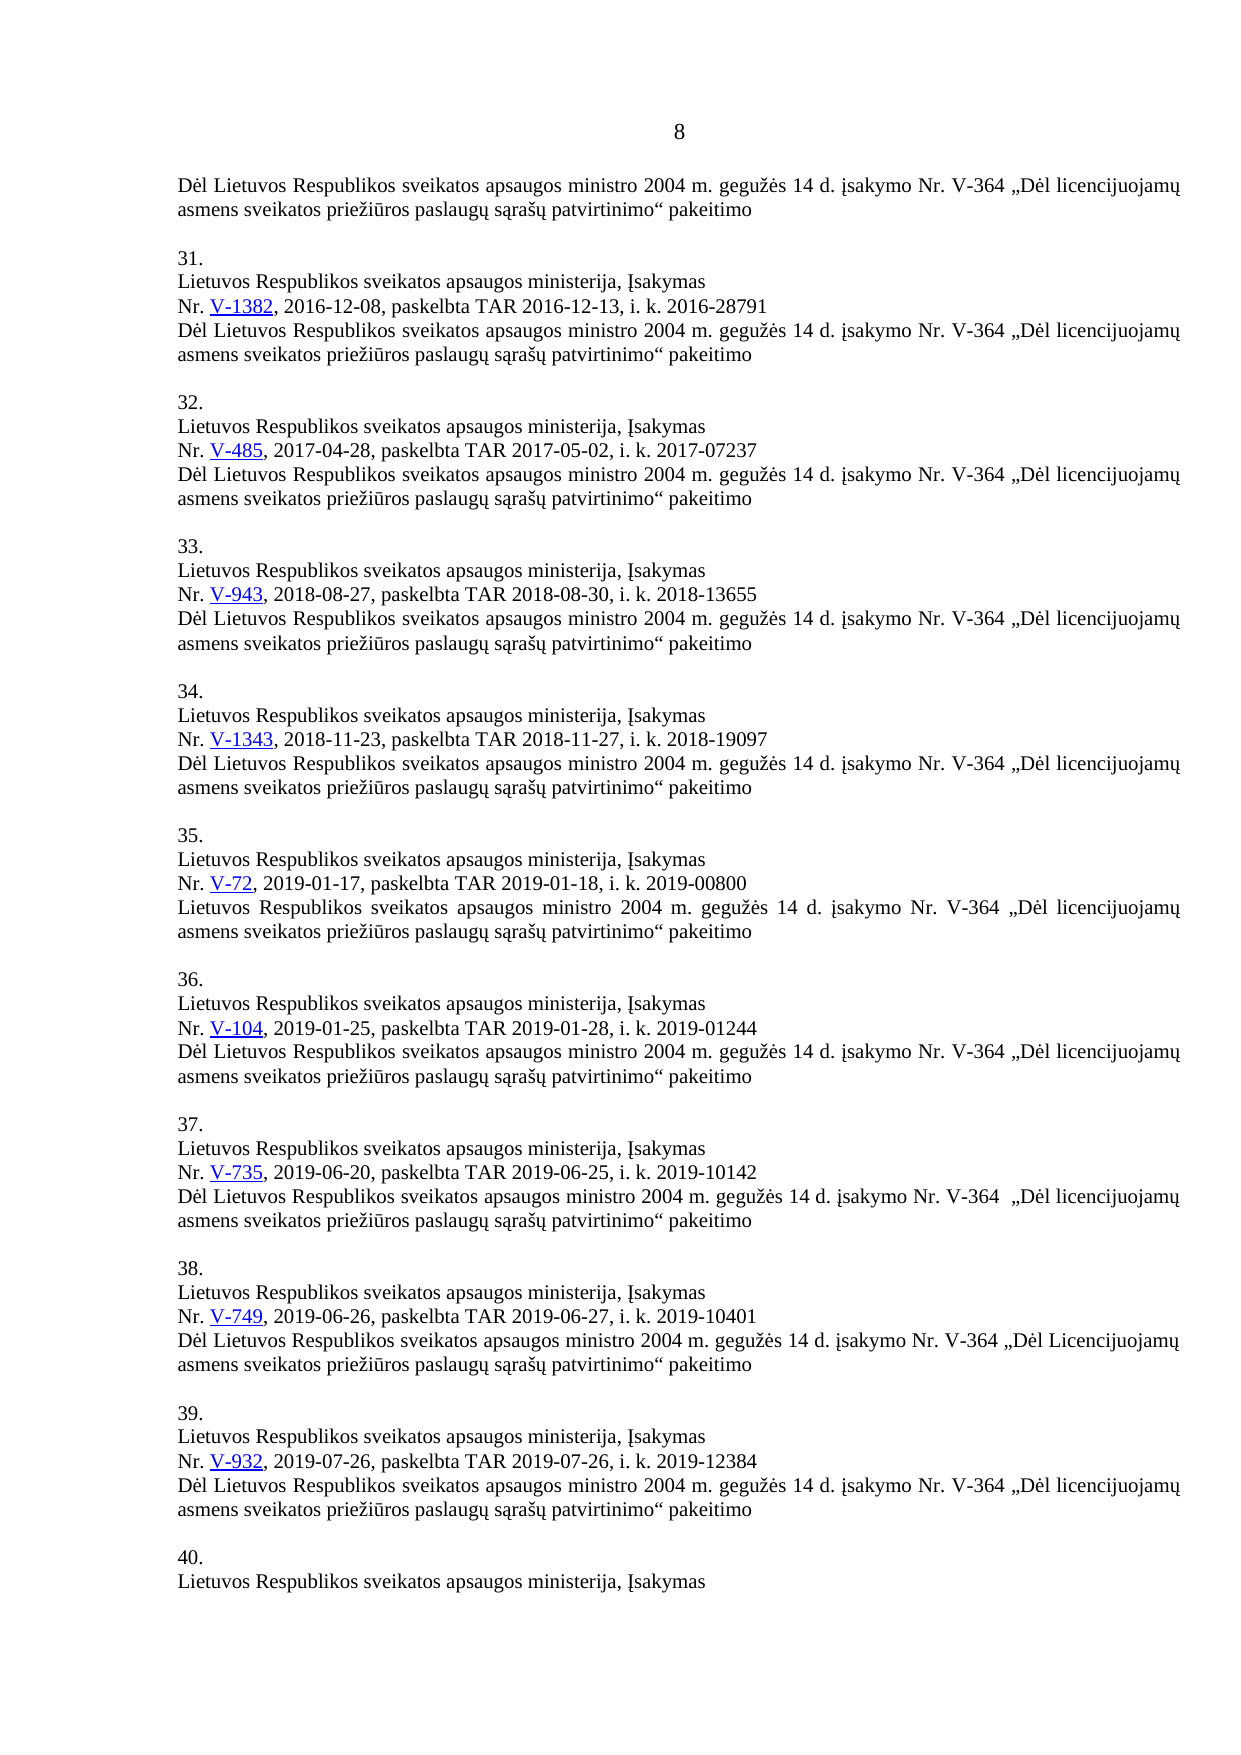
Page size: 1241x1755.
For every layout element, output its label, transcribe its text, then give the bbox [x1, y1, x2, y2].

text Nr. V-943, 2018-08-27, paskelbta TAR 2018-08-30, i. k. 2018-13655 [177, 582, 1181, 606]
text Dėl Lietuvos Respublikos sveikatos apsaugos ministro 2004 m. gegužės 14 d. įsakymo Nr. V-364 „Dėl Licencijuojamų asmens sveikatos priežiūros paslaugų sąrašų patvirtinimo“ pakeitimo [177, 1328, 1181, 1376]
text Lietuvos Respublikos sveikatos apsaugos ministerija, Įsakymas [177, 703, 1181, 727]
text Dėl Lietuvos Respublikos sveikatos apsaugos ministro 2004 m. gegužės 14 d. įsakymo Nr. V-364 „Dėl licencijuojamų asmens sveikatos priežiūros paslaugų sąrašų patvirtinimo“ pakeitimo [177, 606, 1181, 654]
text Lietuvos Respublikos sveikatos apsaugos ministerija, Įsakymas [177, 1569, 1181, 1593]
text Nr. V-1343, 2018-11-23, paskelbta TAR 2018-11-27, i. k. 2018-19097 [177, 727, 1181, 751]
text Nr. V-1382, 2016-12-08, paskelbta TAR 2016-12-13, i. k. 2016-28791 [177, 293, 1181, 318]
text 35. [177, 823, 1181, 847]
text 31. [177, 245, 1181, 269]
text 38. [177, 1256, 1181, 1280]
text 33. [177, 534, 1181, 558]
text Lietuvos Respublikos sveikatos apsaugos ministerija, Įsakymas [177, 414, 1181, 438]
text Dėl Lietuvos Respublikos sveikatos apsaugos ministro 2004 m. gegužės 14 d. įsakymo Nr. V-364 „Dėl licencijuojamų asmens sveikatos priežiūros paslaugų sąrašų patvirtinimo“ pakeitimo [177, 1039, 1181, 1088]
text 36. [177, 967, 1181, 991]
text Lietuvos Respublikos sveikatos apsaugos ministro 2004 m. gegužės 14 d. įsakymo Nr. V-364 „Dėl licencijuojamų asmens sveikatos priežiūros paslaugų sąrašų patvirtinimo“ pakeitimo [177, 895, 1181, 943]
text Nr. V-749, 2019-06-26, paskelbta TAR 2019-06-27, i. k. 2019-10401 [177, 1304, 1181, 1328]
text Dėl Lietuvos Respublikos sveikatos apsaugos ministro 2004 m. gegužės 14 d. įsakymo Nr. V-364 „Dėl licencijuojamų asmens sveikatos priežiūros paslaugų sąrašų patvirtinimo“ pakeitimo [177, 1473, 1181, 1521]
text 32. [177, 390, 1181, 414]
text Dėl Lietuvos Respublikos sveikatos apsaugos ministro 2004 m. gegužės 14 d. įsakymo Nr. V-364 „Dėl licencijuojamų asmens sveikatos priežiūros paslaugų sąrašų patvirtinimo“ pakeitimo [177, 1184, 1181, 1232]
text Lietuvos Respublikos sveikatos apsaugos ministerija, Įsakymas [177, 1280, 1181, 1304]
text Dėl Lietuvos Respublikos sveikatos apsaugos ministro 2004 m. gegužės 14 d. įsakymo Nr. V-364 „Dėl licencijuojamų asmens sveikatos priežiūros paslaugų sąrašų patvirtinimo“ pakeitimo [177, 318, 1181, 366]
text Lietuvos Respublikos sveikatos apsaugos ministerija, Įsakymas [177, 269, 1181, 293]
text Nr. V-104, 2019-01-25, paskelbta TAR 2019-01-28, i. k. 2019-01244 [177, 1015, 1181, 1039]
text Nr. V-72, 2019-01-17, paskelbta TAR 2019-01-18, i. k. 2019-00800 [177, 871, 1181, 895]
text Lietuvos Respublikos sveikatos apsaugos ministerija, Įsakymas [177, 847, 1181, 871]
text Nr. V-485, 2017-04-28, paskelbta TAR 2017-05-02, i. k. 2017-07237 [177, 438, 1181, 462]
text Dėl Lietuvos Respublikos sveikatos apsaugos ministro 2004 m. gegužės 14 d. įsakymo Nr. V-364 „Dėl licencijuojamų asmens sveikatos priežiūros paslaugų sąrašų patvirtinimo“ pakeitimo [177, 173, 1181, 221]
text Dėl Lietuvos Respublikos sveikatos apsaugos ministro 2004 m. gegužės 14 d. įsakymo Nr. V-364 „Dėl licencijuojamų asmens sveikatos priežiūros paslaugų sąrašų patvirtinimo“ pakeitimo [177, 462, 1181, 510]
text Nr. V-932, 2019-07-26, paskelbta TAR 2019-07-26, i. k. 2019-12384 [177, 1448, 1181, 1473]
text Nr. V-735, 2019-06-20, paskelbta TAR 2019-06-25, i. k. 2019-10142 [177, 1160, 1181, 1184]
text Lietuvos Respublikos sveikatos apsaugos ministerija, Įsakymas [177, 558, 1181, 582]
text Dėl Lietuvos Respublikos sveikatos apsaugos ministro 2004 m. gegužės 14 d. įsakymo Nr. V-364 „Dėl licencijuojamų asmens sveikatos priežiūros paslaugų sąrašų patvirtinimo“ pakeitimo [177, 751, 1181, 799]
text Lietuvos Respublikos sveikatos apsaugos ministerija, Įsakymas [177, 1424, 1181, 1448]
text Lietuvos Respublikos sveikatos apsaugos ministerija, Įsakymas [177, 1136, 1181, 1160]
text 40. [177, 1545, 1181, 1569]
text 34. [177, 678, 1181, 703]
text 37. [177, 1112, 1181, 1136]
text 39. [177, 1400, 1181, 1424]
text Lietuvos Respublikos sveikatos apsaugos ministerija, Įsakymas [177, 991, 1181, 1015]
